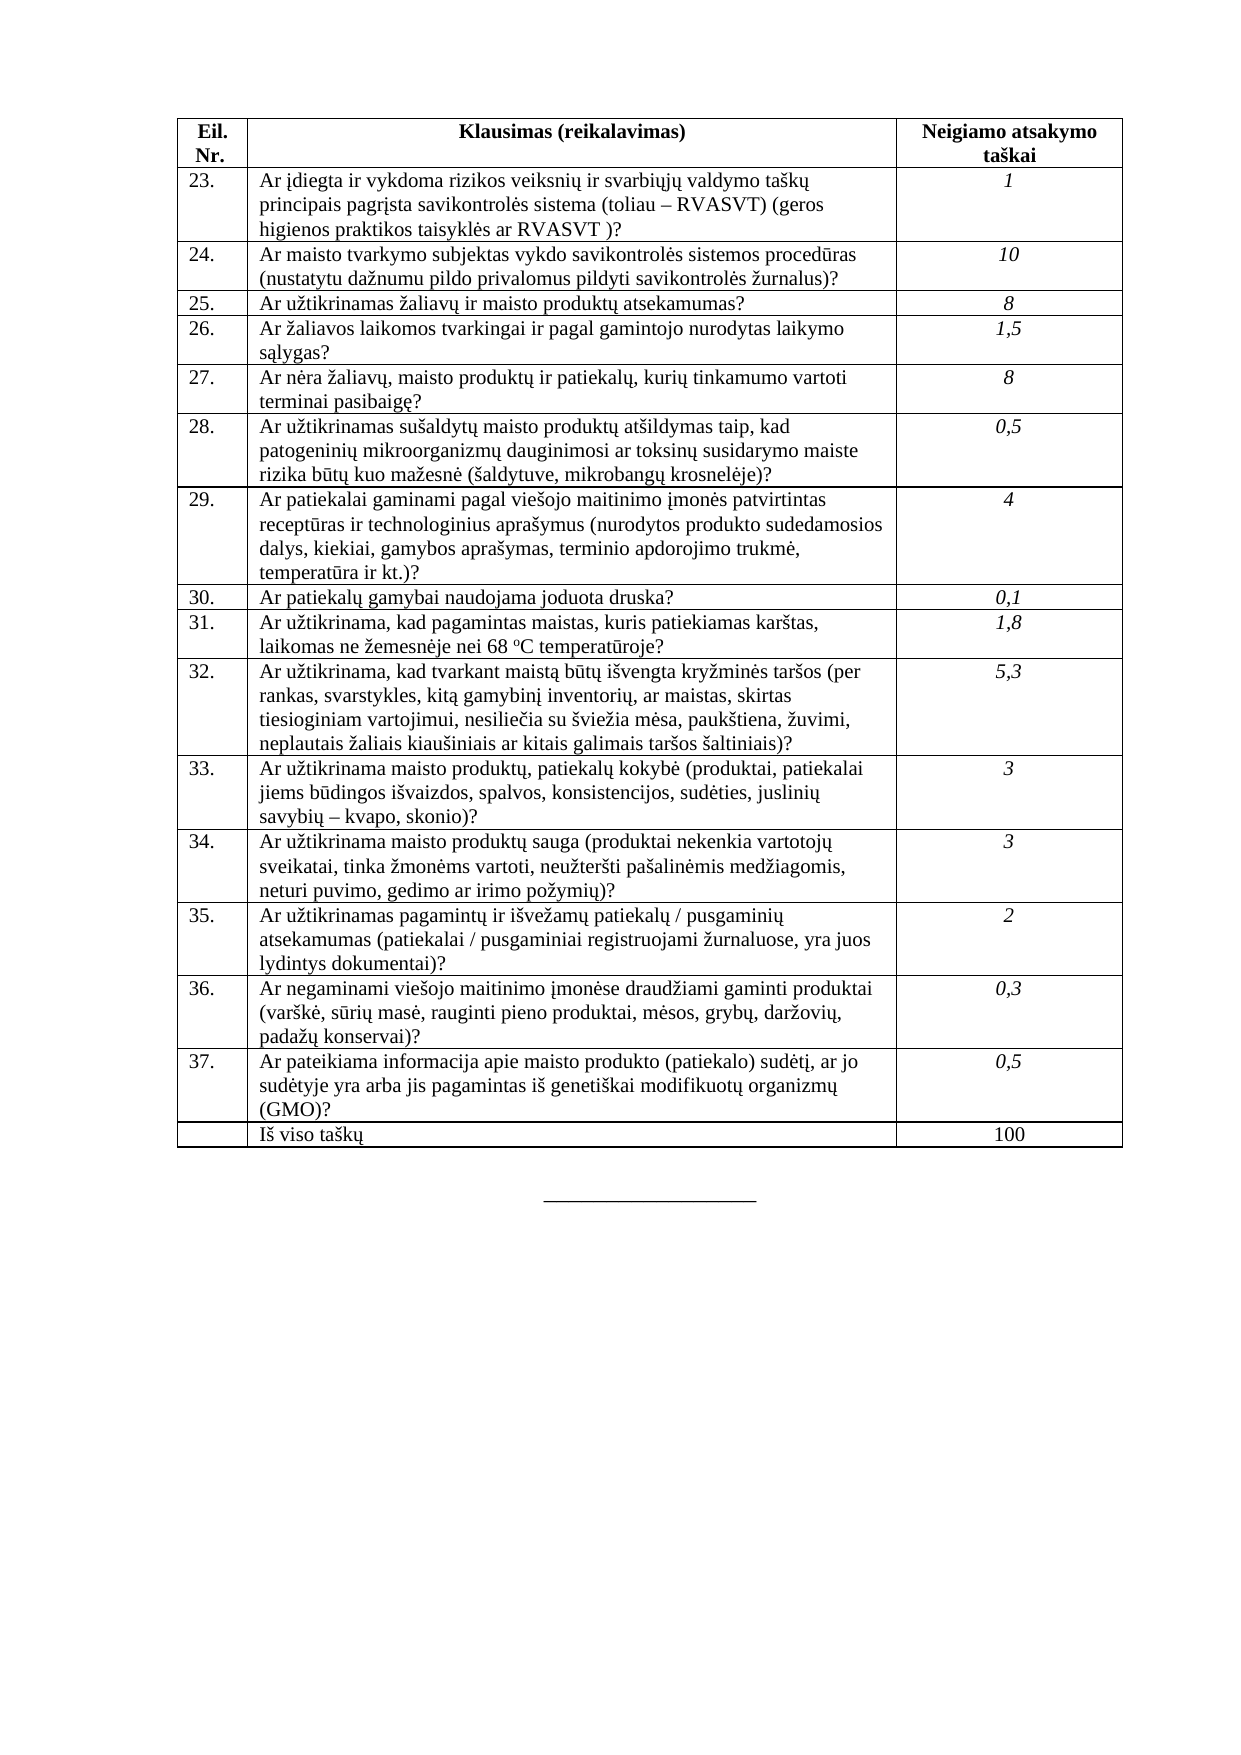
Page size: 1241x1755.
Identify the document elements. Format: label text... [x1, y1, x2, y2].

table_cell 2 [897, 903, 1122, 975]
table_cell 29. [178, 488, 247, 584]
table_cell 4 [897, 488, 1122, 584]
table_cell Ar užtikrinama, kad tvarkant maistą būtų išvengta kryžminės taršos (per rankas, svarstykles, kitą gamybinį inventorių, ar maistas, skirtas tiesioginiam vartojimui, nesiliečia su šviežia mėsa, paukštiena, žuvimi, neplautais žaliais kiaušiniais ar kitais galimais taršos šaltiniais)? [248, 659, 896, 755]
table_cell 0,5 [897, 414, 1122, 486]
table_cell Ar patiekalai gaminami pagal viešojo maitinimo įmonės patvirtintas receptūras ir technologinius aprašymus (nurodytos produkto sudedamosios dalys, kiekiai, gamybos aprašymas, terminio apdorojimo trukmė, temperatūra ir kt.)? [248, 488, 896, 584]
table_cell 1,8 [897, 610, 1122, 658]
table_cell Ar užtikrinamas žaliavų ir maisto produktų atsekamumas? [248, 291, 896, 315]
text _________________ [177, 1176, 1122, 1205]
table_cell 5,3 [897, 659, 1122, 755]
table_header Klausimas (reikalavimas) [248, 119, 896, 167]
table_header Eil. Nr. [178, 119, 247, 167]
table_cell 25. [178, 291, 247, 315]
table_cell 10 [897, 242, 1122, 290]
table_cell 34. [178, 830, 247, 902]
table_cell 27. [178, 365, 247, 413]
table_cell 0,3 [897, 976, 1122, 1048]
table_cell 100 [897, 1123, 1122, 1146]
table_cell 1 [897, 168, 1122, 241]
table_cell Ar užtikrinamas pagamintų ir išvežamų patiekalų / pusgaminių atsekamumas (patiekalai / pusgaminiai registruojami žurnaluose, yra juos lydintys dokumentai)? [248, 903, 896, 975]
table_cell 0,1 [897, 585, 1122, 609]
table_cell Ar užtikrinama maisto produktų sauga (produktai nekenkia vartotojų sveikatai, tinka žmonėms vartoti, neužteršti pašalinėmis medžiagomis, neturi puvimo, gedimo ar irimo požymių)? [248, 830, 896, 902]
table_cell 3 [897, 830, 1122, 902]
table_cell Ar užtikrinama, kad pagamintas maistas, kuris patiekiamas karštas, laikomas ne žemesnėje nei 68 oC temperatūroje? [248, 610, 896, 658]
table_cell Ar žaliavos laikomos tvarkingai ir pagal gamintojo nurodytas laikymo sąlygas? [248, 316, 896, 364]
table_cell Ar įdiegta ir vykdoma rizikos veiksnių ir svarbiųjų valdymo taškų principais pagrįsta savikontrolės sistema (toliau – RVASVT) (geros higienos praktikos taisyklės ar RVASVT )? [248, 168, 896, 241]
table_cell 23. [178, 168, 247, 241]
table_cell 32. [178, 659, 247, 755]
table_cell 28. [178, 414, 247, 486]
table_cell 8 [897, 291, 1122, 315]
table_cell Ar pateikiama informacija apie maisto produkto (patiekalo) sudėtį, ar jo sudėtyje yra arba jis pagamintas iš genetiškai modifikuotų organizmų (GMO)? [248, 1049, 896, 1121]
table_cell Ar užtikrinamas sušaldytų maisto produktų atšildymas taip, kad patogeninių mikroorganizmų dauginimosi ar toksinų susidarymo maiste rizika būtų kuo mažesnė (šaldytuve, mikrobangų krosnelėje)? [248, 414, 896, 486]
table_cell 0,5 [897, 1049, 1122, 1121]
table_cell Ar užtikrinama maisto produktų, patiekalų kokybė (produktai, patiekalai jiems būdingos išvaizdos, spalvos, konsistencijos, sudėties, juslinių savybių – kvapo, skonio)? [248, 756, 896, 828]
table_cell Ar patiekalų gamybai naudojama joduota druska? [248, 585, 896, 609]
table_cell 30. [178, 585, 247, 609]
table_cell Ar negaminami viešojo maitinimo įmonėse draudžiami gaminti produktai (varškė, sūrių masė, rauginti pieno produktai, mėsos, grybų, daržovių, padažų konservai)? [248, 976, 896, 1048]
table_cell 1,5 [897, 316, 1122, 364]
table_cell 24. [178, 242, 247, 290]
table_header Neigiamo atsakymo taškai [897, 119, 1122, 167]
table_cell [178, 1123, 247, 1146]
table_cell 37. [178, 1049, 247, 1121]
table_cell 31. [178, 610, 247, 658]
table_cell 8 [897, 365, 1122, 413]
table_cell 3 [897, 756, 1122, 828]
table_cell Ar maisto tvarkymo subjektas vykdo savikontrolės sistemos procedūras (nustatytu dažnumu pildo privalomus pildyti savikontrolės žurnalus)? [248, 242, 896, 290]
table_cell 35. [178, 903, 247, 975]
table_cell 33. [178, 756, 247, 828]
table_cell 36. [178, 976, 247, 1048]
table_cell Iš viso taškų [248, 1123, 896, 1146]
table_cell Ar nėra žaliavų, maisto produktų ir patiekalų, kurių tinkamumo vartoti terminai pasibaigę? [248, 365, 896, 413]
table_cell 26. [178, 316, 247, 364]
